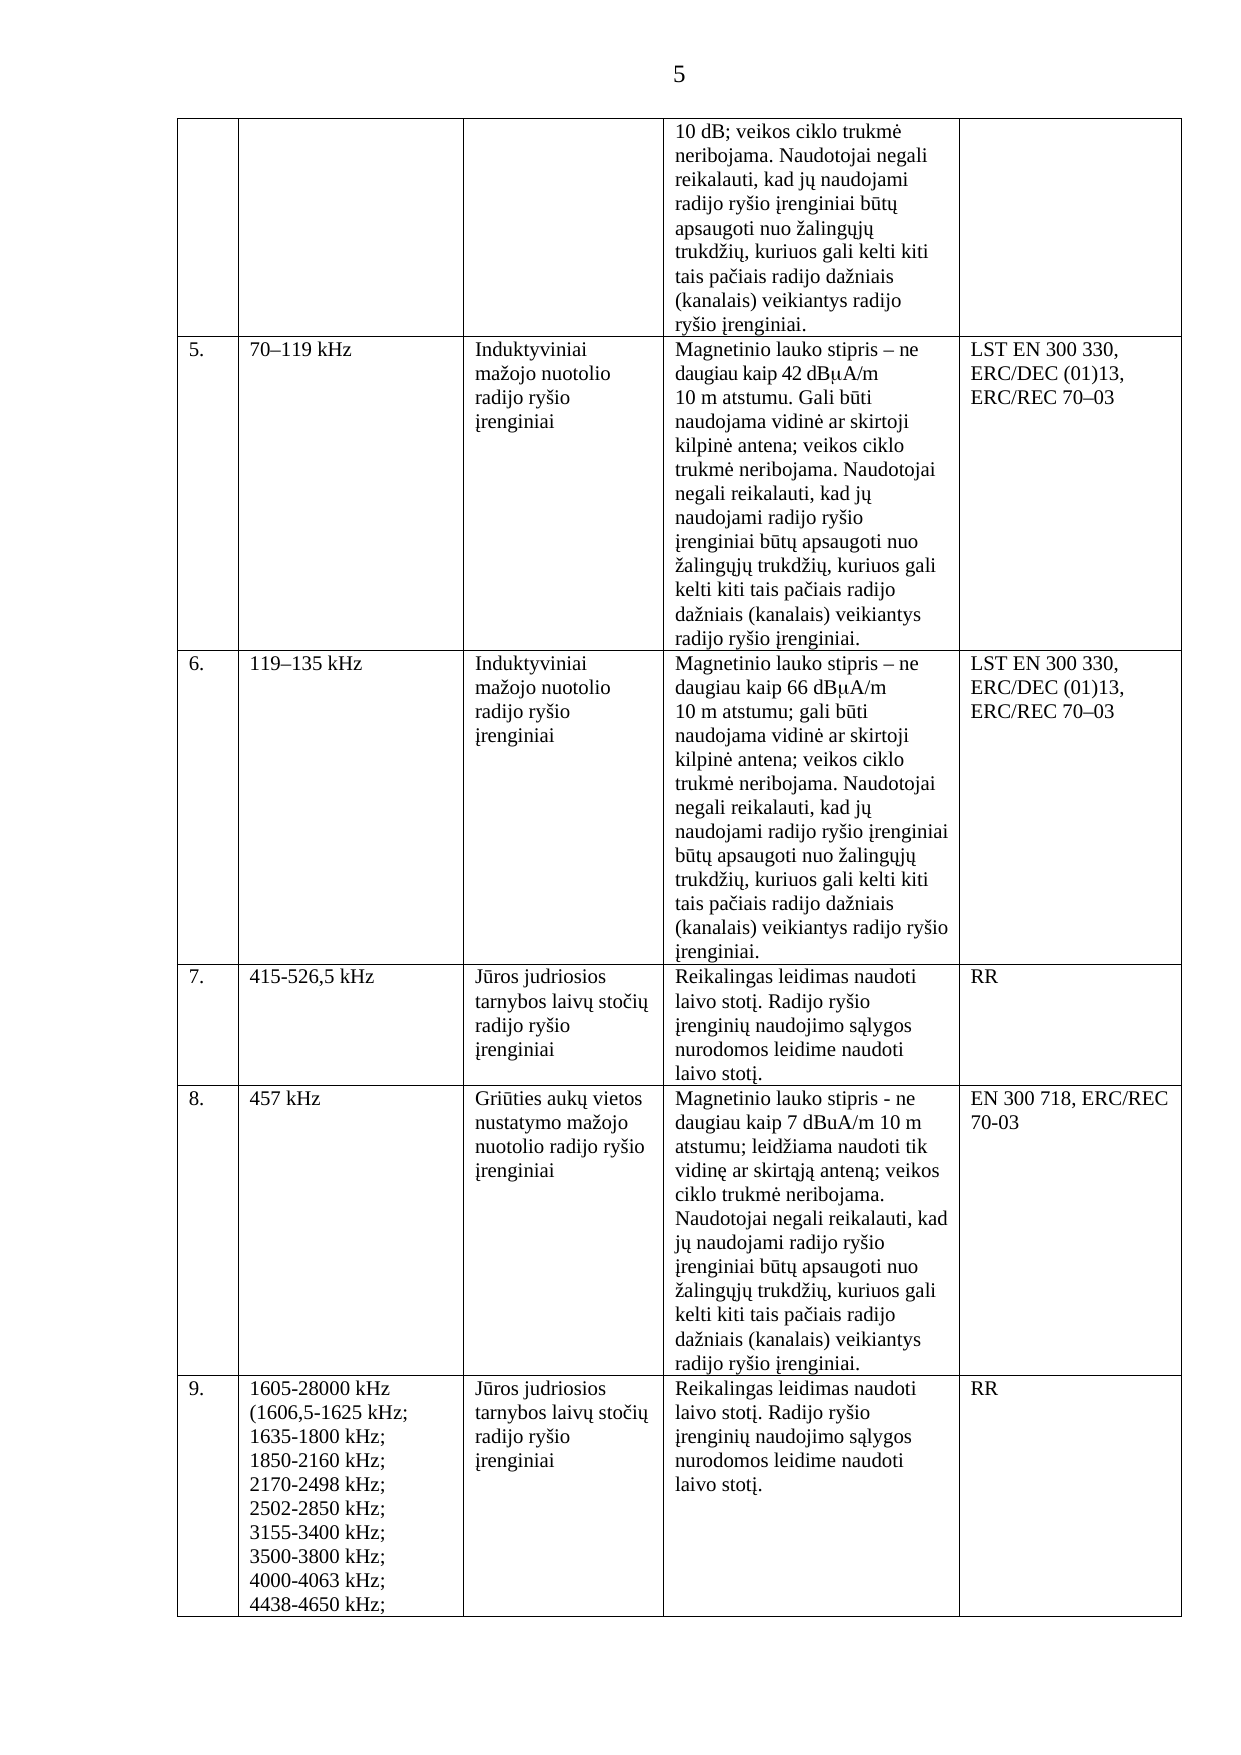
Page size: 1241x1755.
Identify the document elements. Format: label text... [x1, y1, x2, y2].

table_cell Induktyviniai mažojo nuotolio radijo ryšio įrenginiai [464, 337, 663, 649]
table_cell Magnetinio lauko stipris – ne daugiau kaip 42 dBA/m 10 m atstumu. Gali būti naudojama vidinė ar skirtoji kilpinė antena; veikos ciklo trukmė neribojama. Naudotojai negali reikalauti, kad jų naudojami radijo ryšio įrenginiai būtų apsaugoti nuo žalingųjų trukdžių, kuriuos gali kelti kiti tais pačiais radijo dažniais (kanalais) veikiantys radijo ryšio įrenginiai. [664, 337, 959, 649]
table_cell LST EN 300 330, ERC/DEC (01)13, ERC/REC 70–03 [960, 337, 1181, 649]
table_cell [239, 119, 463, 336]
table_cell 119–135 kHz [239, 651, 463, 963]
table_cell 1605-28000 kHz (1606,5-1625 kHz; 1635-1800 kHz; 1850-2160 kHz; 2170-2498 kHz; 2502-2850 kHz; 3155-3400 kHz; 3500-3800 kHz; 4000-4063 kHz; 4438-4650 kHz; [239, 1376, 463, 1616]
table_cell 7. [178, 965, 238, 1085]
table_cell [178, 119, 238, 336]
table_cell 6. [178, 651, 238, 963]
table_cell 10 dB; veikos ciklo trukmė neribojama. Naudotojai negali reikalauti, kad jų naudojami radijo ryšio įrenginiai būtų apsaugoti nuo žalingųjų trukdžių, kuriuos gali kelti kiti tais pačiais radijo dažniais (kanalais) veikiantys radijo ryšio įrenginiai. [664, 119, 959, 336]
table_cell 415-526,5 kHz [239, 965, 463, 1085]
table_cell [960, 119, 1181, 336]
table_cell RR [960, 965, 1181, 1085]
table_cell Magnetinio lauko stipris - ne daugiau kaip 7 dBuA/m 10 m atstumu; leidžiama naudoti tik vidinę ar skirtąją anteną; veikos ciklo trukmė neribojama. Naudotojai negali reikalauti, kad jų naudojami radijo ryšio įrenginiai būtų apsaugoti nuo žalingųjų trukdžių, kuriuos gali kelti kiti tais pačiais radijo dažniais (kanalais) veikiantys radijo ryšio įrenginiai. [664, 1086, 959, 1374]
table_cell Reikalingas leidimas naudoti laivo stotį. Radijo ryšio įrenginių naudojimo sąlygos nurodomos leidime naudoti laivo stotį. [664, 965, 959, 1085]
table_cell 5. [178, 337, 238, 649]
table_cell Jūros judriosios tarnybos laivų stočių radijo ryšio įrenginiai [464, 965, 663, 1085]
table_cell Griūties aukų vietos nustatymo mažojo nuotolio radijo ryšio įrenginiai [464, 1086, 663, 1374]
table_cell Induktyviniai mažojo nuotolio radijo ryšio įrenginiai [464, 651, 663, 963]
table_cell 8. [178, 1086, 238, 1374]
table_cell 70–119 kHz [239, 337, 463, 649]
table_cell [464, 119, 663, 336]
table_cell Reikalingas leidimas naudoti laivo stotį. Radijo ryšio įrenginių naudojimo sąlygos nurodomos leidime naudoti laivo stotį. [664, 1376, 959, 1616]
table_cell 457 kHz [239, 1086, 463, 1374]
table_cell LST EN 300 330, ERC/DEC (01)13, ERC/REC 70–03 [960, 651, 1181, 963]
table_cell Magnetinio lauko stipris – ne daugiau kaip 66 dBA/m 10 m atstumu; gali būti naudojama vidinė ar skirtoji kilpinė antena; veikos ciklo trukmė neribojama. Naudotojai negali reikalauti, kad jų naudojami radijo ryšio įrenginiai būtų apsaugoti nuo žalingųjų trukdžių, kuriuos gali kelti kiti tais pačiais radijo dažniais (kanalais) veikiantys radijo ryšio įrenginiai. [664, 651, 959, 963]
table_cell RR [960, 1376, 1181, 1616]
table_cell 9. [178, 1376, 238, 1616]
table_cell EN 300 718, ERC/REC 70-03 [960, 1086, 1181, 1374]
table_cell Jūros judriosios tarnybos laivų stočių radijo ryšio įrenginiai [464, 1376, 663, 1616]
